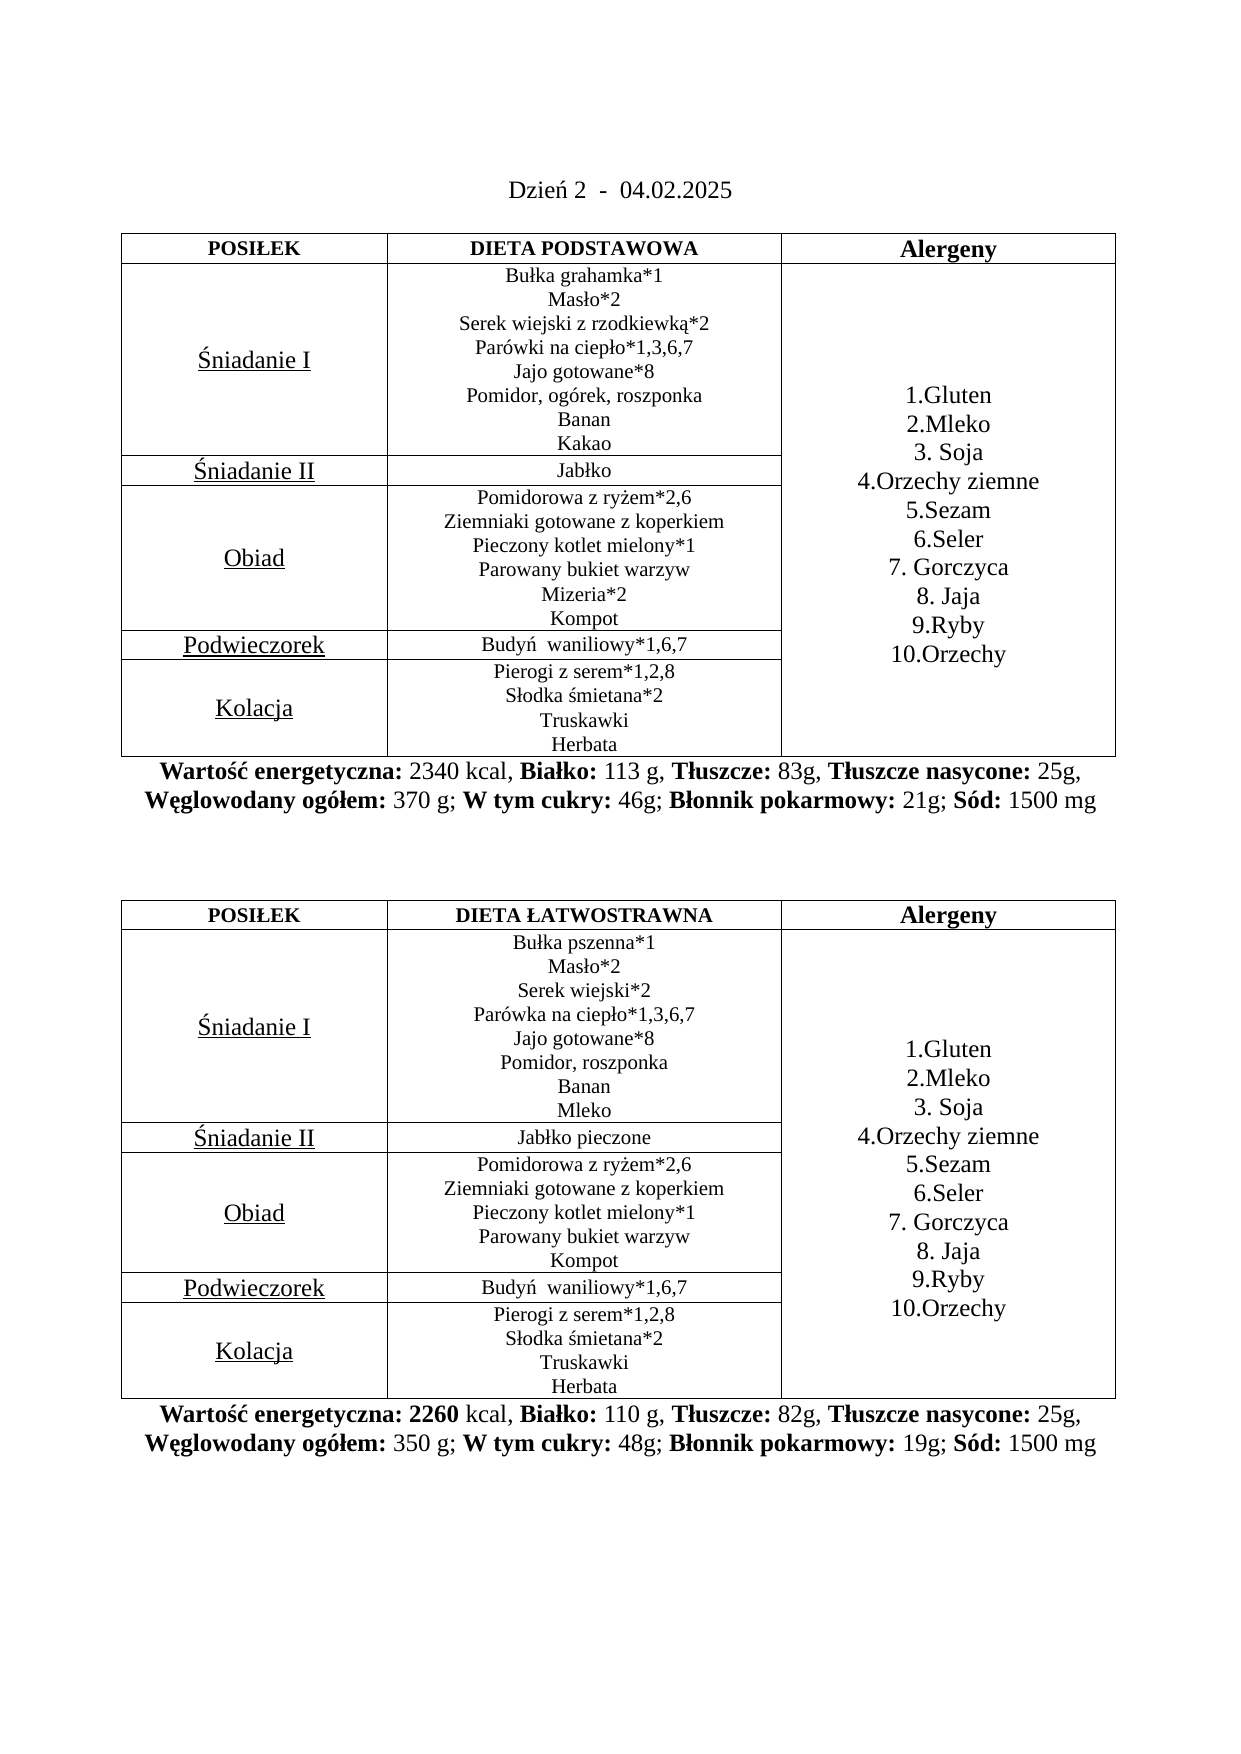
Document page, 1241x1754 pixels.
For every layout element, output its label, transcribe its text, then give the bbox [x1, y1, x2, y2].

text Dzień 2 - 04.02.2025 [118, 176, 1122, 204]
table_header POSIŁEK [122, 901, 387, 929]
table_cell Pierogi z serem*1,2,8 Słodka śmietana*2 Truskawki Herbata [388, 660, 781, 756]
table_cell Budyń waniliowy*1,6,7 [388, 1273, 781, 1302]
table_cell Obiad [122, 486, 387, 629]
table_header DIETA ŁATWOSTRAWNA [388, 901, 781, 929]
table_cell Bułka pszenna*1 Masło*2 Serek wiejski*2 Parówka na ciepło*1,3,6,7 Jajo gotowane*8 Pomidor, roszponka Banan Mleko [388, 930, 781, 1122]
table_cell Śniadanie I [122, 930, 387, 1122]
table_cell Kolacja [122, 1303, 387, 1398]
table_header Alergeny [782, 901, 1115, 929]
table_cell Pierogi z serem*1,2,8 Słodka śmietana*2 Truskawki Herbata [388, 1303, 781, 1398]
table_cell Śniadanie I [122, 264, 387, 455]
table_header POSIŁEK [122, 234, 387, 262]
table_cell Jabłko pieczone [388, 1123, 781, 1151]
table_cell Kolacja [122, 660, 387, 756]
table_cell Podwieczorek [122, 631, 387, 659]
text Wartość energetyczna: 2260 kcal, Białko: 110 g, Tłuszcze: 82g, Tłuszcze nasycone: 25g, Węglowodany ogółem: 350 g; W tym cukry: 48g; Błonnik pokarmowy: 19g; Sód: 1500 mg [118, 1399, 1122, 1456]
table_cell 1.Gluten 2.Mleko 3. Soja 4.Orzechy ziemne 5.Sezam 6.Seler 7. Gorczyca 8. Jaja 9.Ryby 10.Orzechy [782, 264, 1115, 756]
text Wartość energetyczna: 2340 kcal, Białko: 113 g, Tłuszcze: 83g, Tłuszcze nasycone: 25g, Węglowodany ogółem: 370 g; W tym cukry: 46g; Błonnik pokarmowy: 21g; Sód: 1500 mg [118, 756, 1122, 814]
table_cell Śniadanie II [122, 456, 387, 485]
table_cell Śniadanie II [122, 1123, 387, 1151]
table_cell Obiad [122, 1153, 387, 1272]
table_cell Budyń waniliowy*1,6,7 [388, 631, 781, 659]
table_cell Pomidorowa z ryżem*2,6 Ziemniaki gotowane z koperkiem Pieczony kotlet mielony*1 Parowany bukiet warzyw Mizeria*2 Kompot [388, 486, 781, 629]
table_header Alergeny [782, 234, 1115, 262]
table_cell Podwieczorek [122, 1273, 387, 1302]
table_header DIETA PODSTAWOWA [388, 234, 781, 262]
table_cell Pomidorowa z ryżem*2,6 Ziemniaki gotowane z koperkiem Pieczony kotlet mielony*1 Parowany bukiet warzyw Kompot [388, 1153, 781, 1272]
table_cell Bułka grahamka*1 Masło*2 Serek wiejski z rzodkiewką*2 Parówki na ciepło*1,3,6,7 Jajo gotowane*8 Pomidor, ogórek, roszponka Banan Kakao [388, 264, 781, 455]
table_cell 1.Gluten 2.Mleko 3. Soja 4.Orzechy ziemne 5.Sezam 6.Seler 7. Gorczyca 8. Jaja 9.Ryby 10.Orzechy [782, 930, 1115, 1398]
table_cell Jabłko [388, 456, 781, 485]
